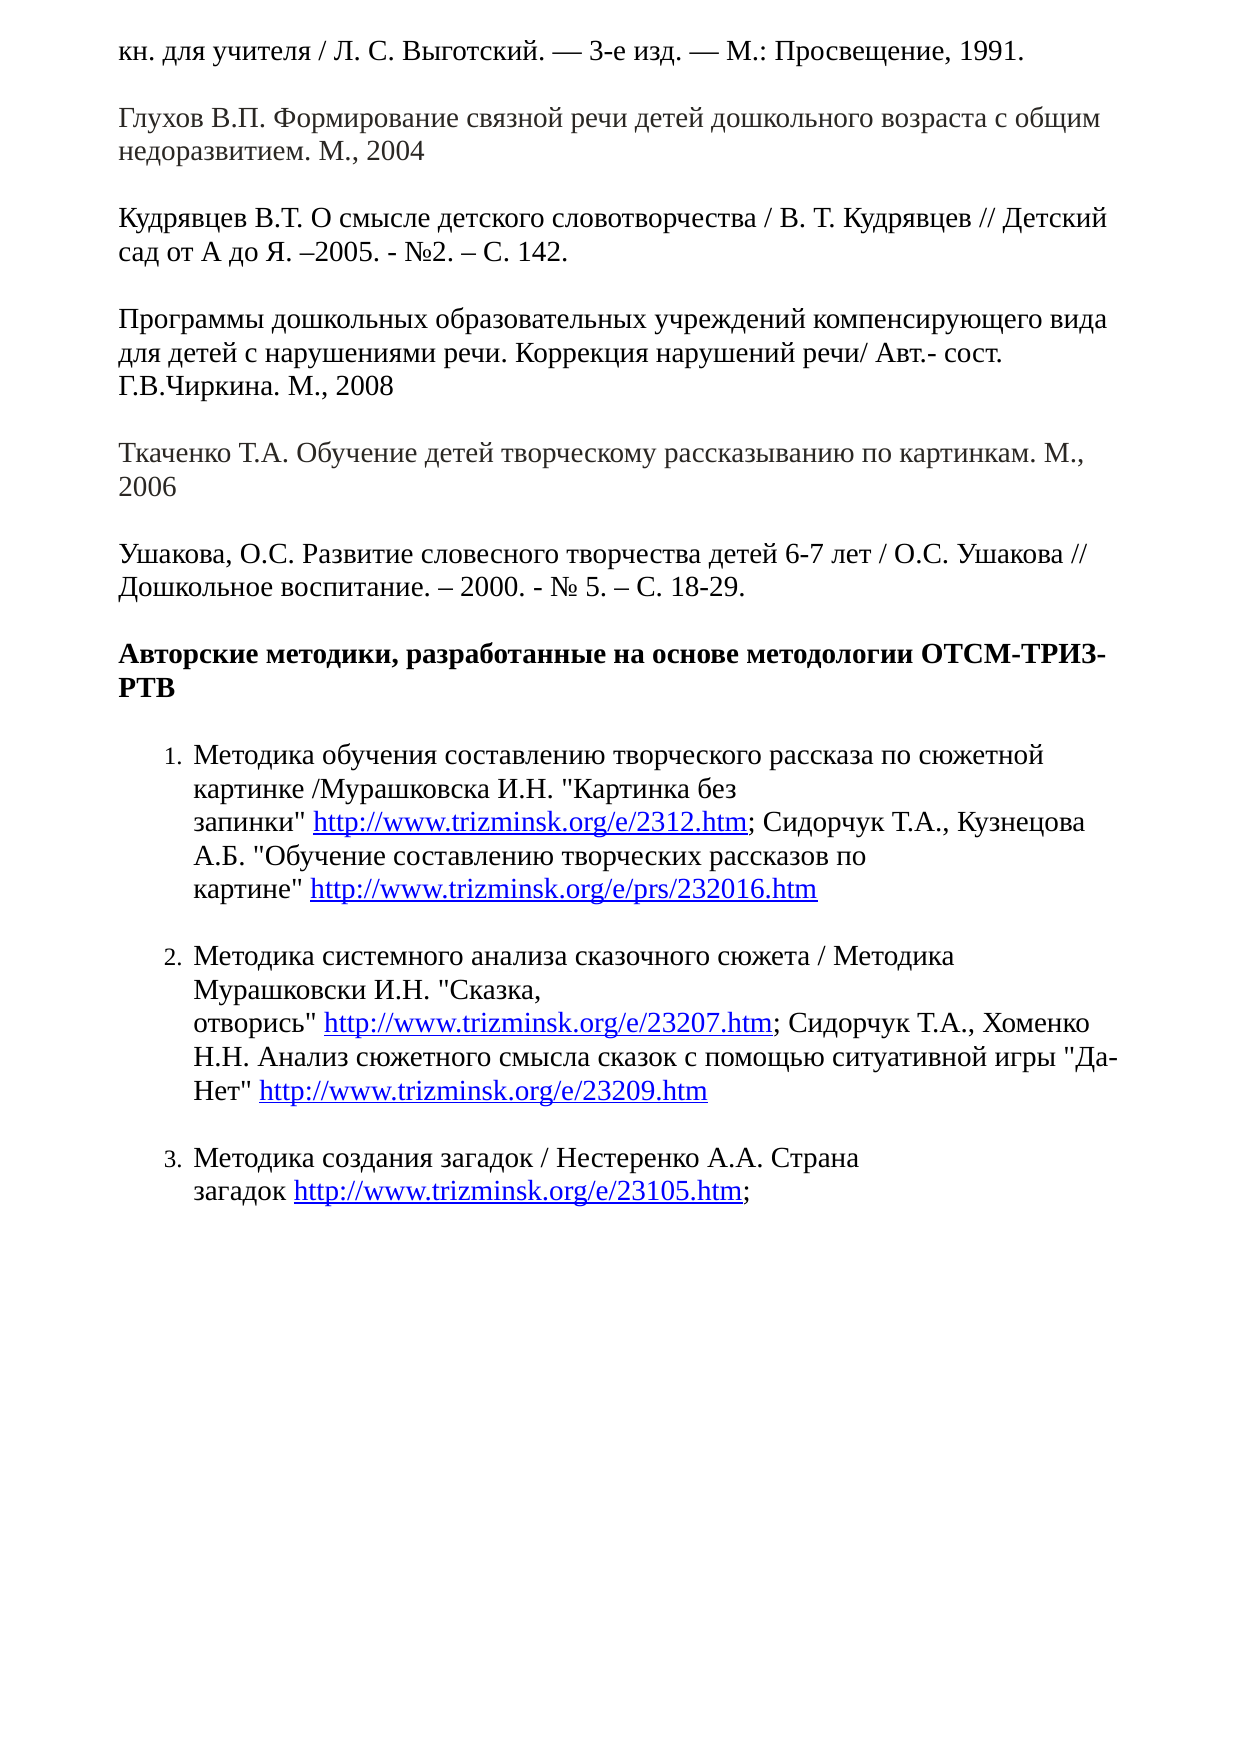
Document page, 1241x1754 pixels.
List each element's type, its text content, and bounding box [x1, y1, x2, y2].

list Методика системного анализа сказочного сюжета / Методика Мурашковски И.Н. "Сказка, отворись" http://www.trizminsk.org/e/23207.htm; Сидорчук Т.А., Хоменко Н.Н. Анализ сюжетного смысла сказок с помощью ситуативной игры "Да-Нет" http://www.trizminsk.org/e/23209.htm [193, 938, 1122, 1106]
text Кудрявцев В.Т. О смысле детского словотворчества / В. Т. Кудрявцев // Детский сад от А до Я. –2005. - №2. – С. 142. [118, 201, 1122, 268]
text Ткаченко Т.А. Обучение детей творческому рассказыванию по картинкам. М., 2006 [118, 435, 1122, 502]
text кн. для учителя / Л. С. Выготский. — 3-е изд. — М.: Просвещение, 1991. [118, 33, 1122, 66]
text Программы дошкольных образовательных учреждений компенсирующего вида для детей с нарушениями речи. Коррекция нарушений речи/ Авт.- сост. Г.В.Чиркина. М., 2008 [118, 301, 1122, 402]
list Методика создания загадок / Нестеренко А.А. Страна загадок http://www.trizminsk.org/e/23105.htm; [193, 1140, 1122, 1207]
text Глухов В.П. Формирование связной речи детей дошкольного возраста с общим недоразвитием. М., 2004 [118, 100, 1122, 167]
list Методика обучения составлению творческого рассказа по сюжетной картинке /Мурашковска И.Н. "Картинка без запинки" http://www.trizminsk.org/e/2312.htm; Сидорчук Т.А., Кузнецова А.Б. "Обучение составлению творческих рассказов по картине" http://www.trizminsk.org/e/prs/232016.htm [193, 737, 1122, 905]
text Ушакова, О.С. Развитие словесного творчества детей 6-7 лет / О.С. Ушакова // Дошкольное воспитание. – 2000. - № 5. – С. 18-29. [118, 536, 1122, 603]
text Авторские методики, разработанные на основе методологии ОТСМ-ТРИЗ-РТВ [118, 637, 1122, 704]
